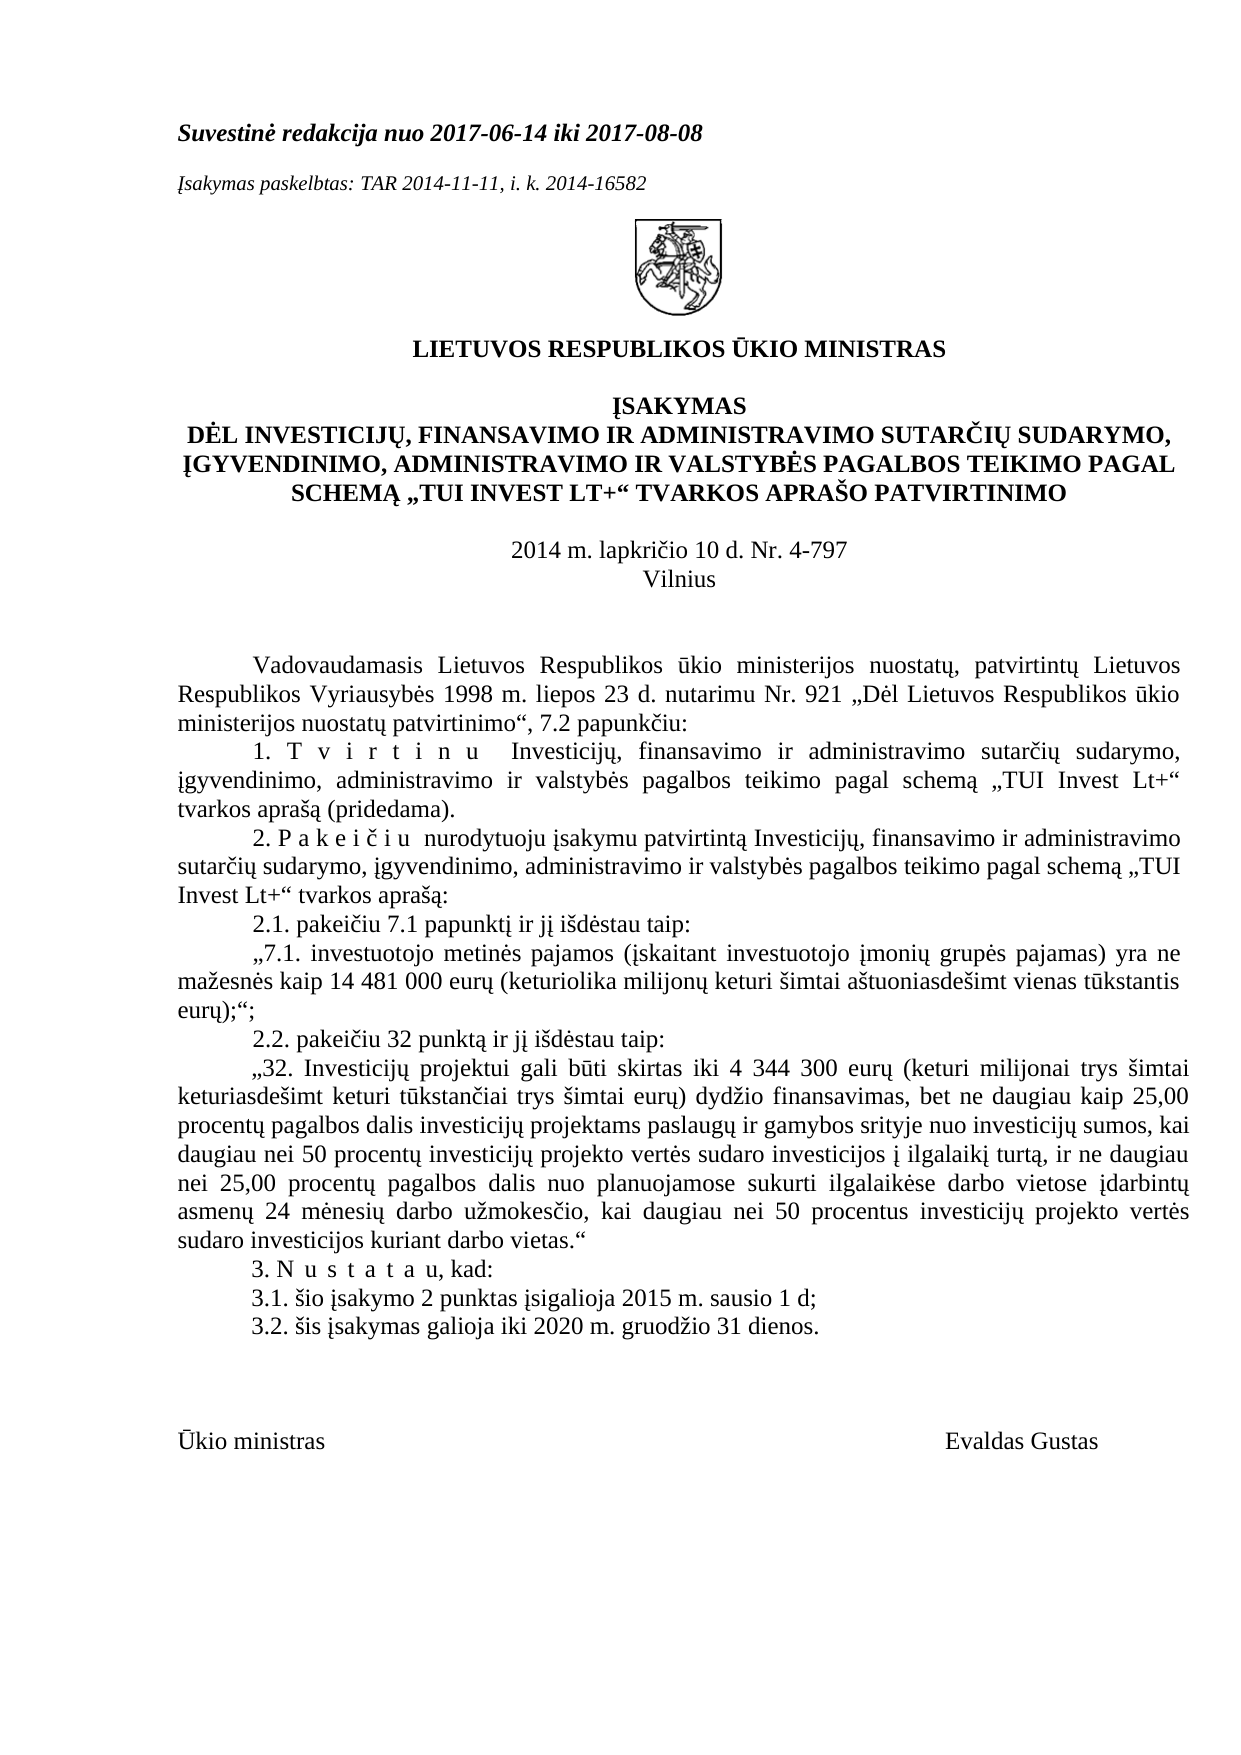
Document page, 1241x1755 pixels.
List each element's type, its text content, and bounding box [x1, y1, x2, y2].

text „7.1. investuotojo metinės pajamos (įskaitant investuotojo įmonių grupės pajamas) yra ne mažesnės kaip 14 481 000 eurų (keturiolika milijonų keturi šimtai aštuoniasdešimt vienas tūkstantis eurų);“; [177, 938, 1181, 1024]
text Suvestinė redakcija nuo 2017-06-14 iki 2017-08-08 [177, 118, 1181, 147]
text 2. P a k e i č i u nurodytuoju įsakymu patvirtintą Investicijų, finansavimo ir administravimo sutarčių sudarymo, įgyvendinimo, administravimo ir valstybės pagalbos teikimo pagal schemą „TUI Invest Lt+“ tvarkos aprašą: [177, 823, 1181, 909]
text 1. T v i r t i n u Investicijų, finansavimo ir administravimo sutarčių sudarymo, įgyvendinimo, administravimo ir valstybės pagalbos teikimo pagal schemą „TUI Invest Lt+“ tvarkos aprašą (pridedama). [177, 736, 1181, 823]
text Ūkio ministras Evaldas Gustas [177, 1426, 1181, 1455]
text Vadovaudamasis Lietuvos Respublikos ūkio ministerijos nuostatų, patvirtintų Lietuvos Respublikos Vyriausybės 1998 m. liepos 23 d. nutarimu Nr. 921 „Dėl Lietuvos Respublikos ūkio ministerijos nuostatų patvirtinimo“, 7.2 papunkčiu: [177, 650, 1181, 736]
text DĖL INVESTICIJŲ, FINANSAVIMO IR ADMINISTRAVIMO SUTARČIŲ SUDARYMO, ĮGYVENDINIMO, ADMINISTRAVIMO IR VALSTYBĖS PAGALBOS TEIKIMO pagal schemą „TUI INVEST LT+“ tvarkos aprašo patvirtinimo [177, 420, 1181, 506]
text 2.1. pakeičiu 7.1 papunktį ir jį išdėstau taip: [177, 909, 1181, 938]
text Vilnius [177, 564, 1181, 593]
text „32. Investicijų projektui gali būti skirtas iki 4 344 300 eurų (keturi milijonai trys šimtai keturiasdešimt keturi tūkstančiai trys šimtai eurų) dydžio finansavimas, bet ne daugiau kaip 25,00 procentų pagalbos dalis investicijų projektams paslaugų ir gamybos srityje nuo investicijų sumos, kai daugiau nei 50 procentų investicijų projekto vertės sudaro investicijos į ilgalaikį turtą, ir ne daugiau nei 25,00 procentų pagalbos dalis nuo planuojamose sukurti ilgalaikėse darbo vietose įdarbintų asmenų 24 mėnesių darbo užmokesčio, kai daugiau nei 50 procentus investicijų projekto vertės sudaro investicijos kuriant darbo vietas.“ [177, 1053, 1191, 1254]
text 3. Nustatau, kad: [177, 1254, 1191, 1283]
text LIETUVOS RESPUBLIKOS ŪKIO MINISTRAS [177, 334, 1181, 363]
text 3.2. šis įsakymas galioja iki 2020 m. gruodžio 31 dienos. [177, 1311, 1191, 1340]
text Įsakymas paskelbtas: TAR 2014-11-11, i. k. 2014-16582 [177, 171, 1181, 195]
text įsakymas [177, 391, 1181, 420]
text 2.2. pakeičiu 32 punktą ir jį išdėstau taip: [177, 1024, 1181, 1053]
text 2014 m. lapkričio 10 d. Nr. 4-797 [177, 535, 1181, 564]
text 3.1. šio įsakymo 2 punktas įsigalioja 2015 m. sausio 1 d; [177, 1283, 1191, 1311]
